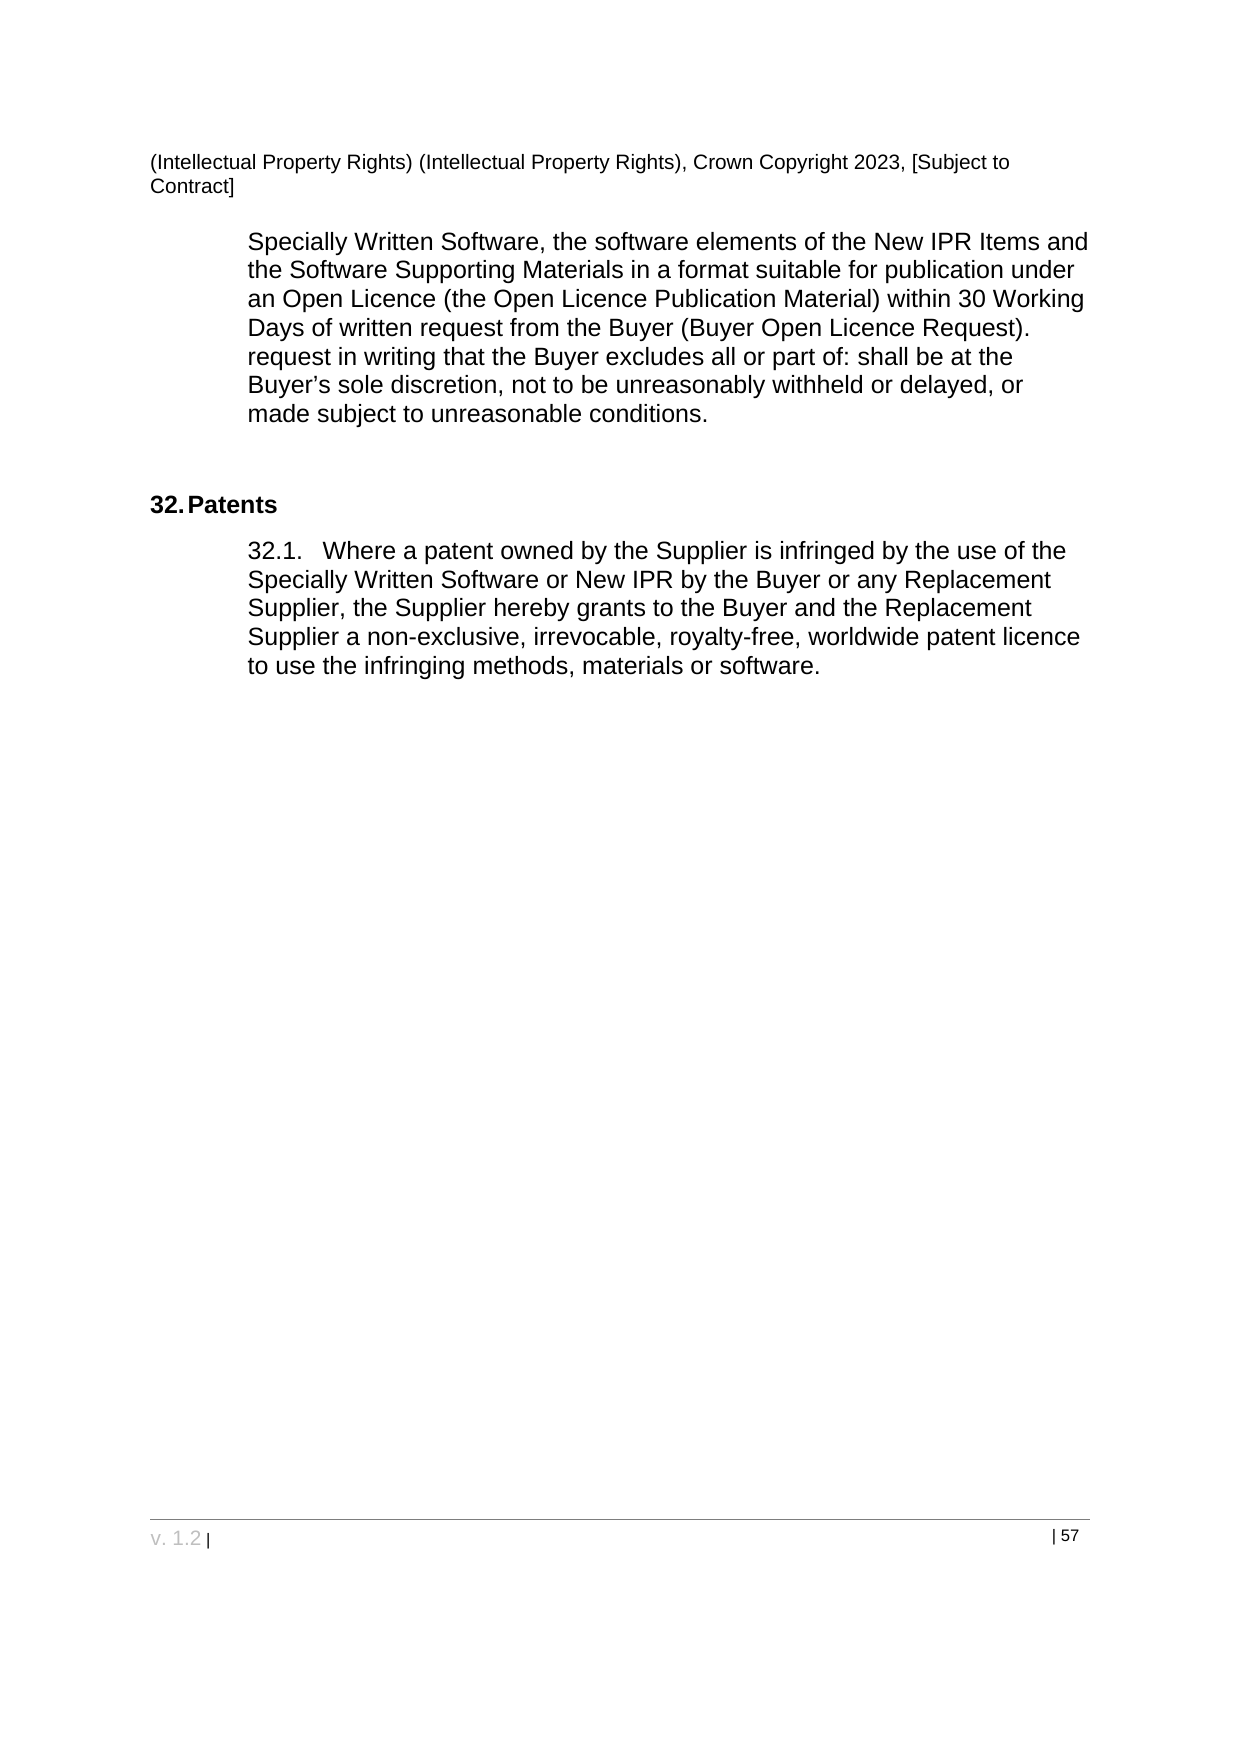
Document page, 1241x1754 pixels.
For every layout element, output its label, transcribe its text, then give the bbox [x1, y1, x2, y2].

subtitle Where a patent owned by the Supplier is infringed by the use of the Specially Written Software or New IPR by the Buyer or any Replacement Supplier, the Supplier hereby grants to the Buyer and the Replacement Supplier a non-exclusive, irrevocable, royalty-free, worldwide patent licence to use the infringing methods, materials or software. [247, 536, 1090, 679]
subtitle Any decision to Approve any such request from the Supplier under Paragraph 6.6 shall be at the Buyer’s sole discretion, not to be unreasonably withheld or delayed, or made subject to unreasonable conditions. [247, 227, 1090, 428]
subtitle Patents [150, 490, 1090, 519]
